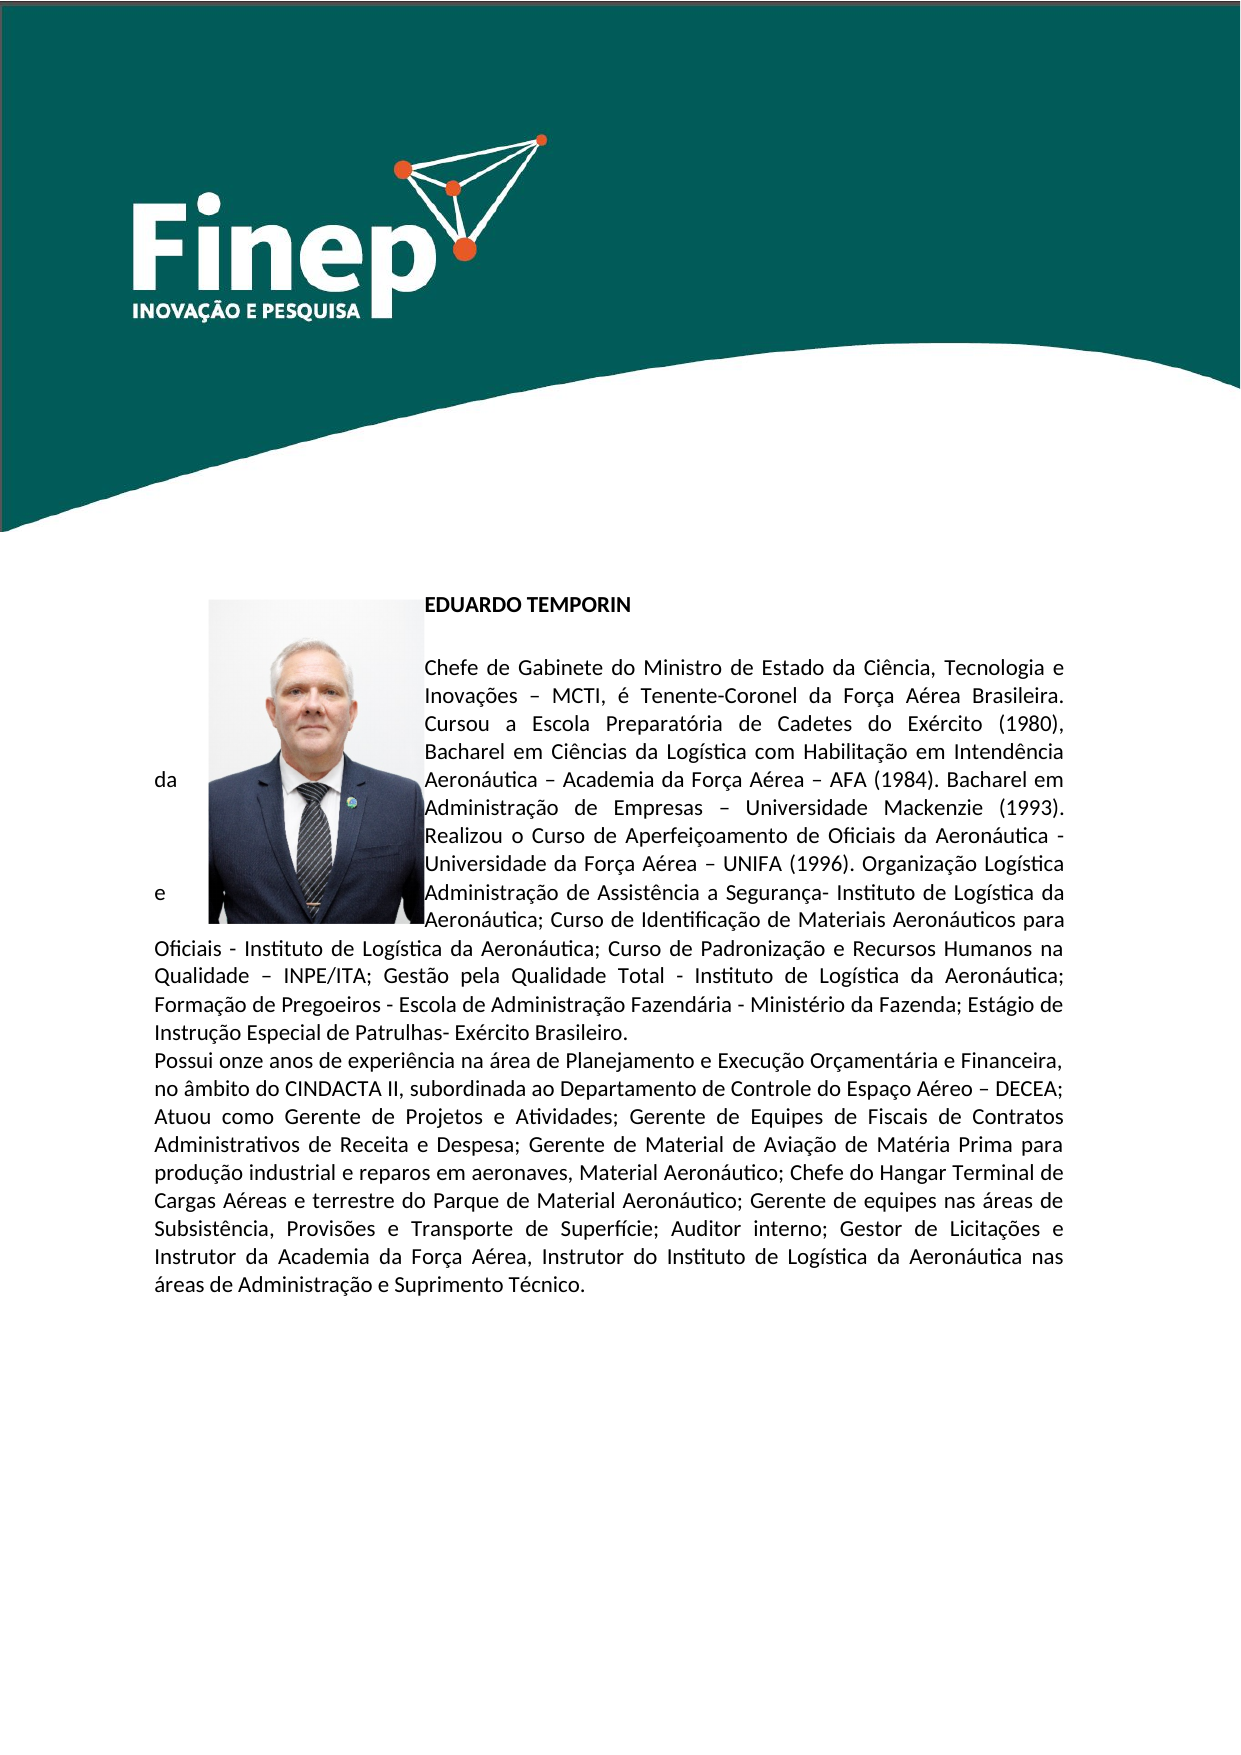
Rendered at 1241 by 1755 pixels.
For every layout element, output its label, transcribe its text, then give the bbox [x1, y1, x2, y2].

text Possui onze anos de experiência na área de Planejamento e Execução Orçamentária e Financeira, no âmbito do CINDACTA II, subordinada ao Departamento de Controle do Espaço Aéreo – DECEA; Atuou como Gerente de Projetos e Atividades; Gerente de Equipes de Fiscais de Contratos Administrativos de Receita e Despesa; Gerente de Material de Aviação de Matéria Prima para produção industrial e reparos em aeronaves, Material Aeronáutico; Chefe do Hangar Terminal de Cargas Aéreas e terrestre do Parque de Material Aeronáutico; Gerente de equipes nas áreas de Subsistência, Provisões e Transporte de Superfície; Auditor interno; Gestor de Licitações e Instrutor da Academia da Força Aérea, Instrutor do Instituto de Logística da Aeronáutica nas áreas de Administração e Suprimento Técnico. [154, 1046, 1066, 1298]
text Chefe de Gabinete do Ministro de Estado da Ciência, Tecnologia e Inovações – MCTI, é Tenente-Coronel da Força Aérea Brasileira. Cursou a Escola Preparatória de Cadetes do Exército (1980), Bacharel em Ciências da Logística com Habilitação em Intendência da Aeronáutica – Academia da Força Aérea – AFA (1984). Bacharel em Administração de Empresas – Universidade Mackenzie (1993). Realizou o Curso de Aperfeiçoamento de Oficiais da Aeronáutica - Universidade da Força Aérea – UNIFA (1996). Organização Logística e Administração de Assistência a Segurança- Instituto de Logística da Aeronáutica; Curso de Identificação de Materiais Aeronáuticos para Oficiais - Instituto de Logística da Aeronáutica; Curso de Padronização e Recursos Humanos na Qualidade – INPE/ITA; Gestão pela Qualidade Total - Instituto de Logística da Aeronáutica; Formação de Pregoeiros - Escola de Administração Fazendária - Ministério da Fazenda; Estágio de Instrução Especial de Patrulhas- Exército Brasileiro. [154, 653, 1066, 1046]
text EDUARDO TEMPORIN [154, 591, 1066, 619]
